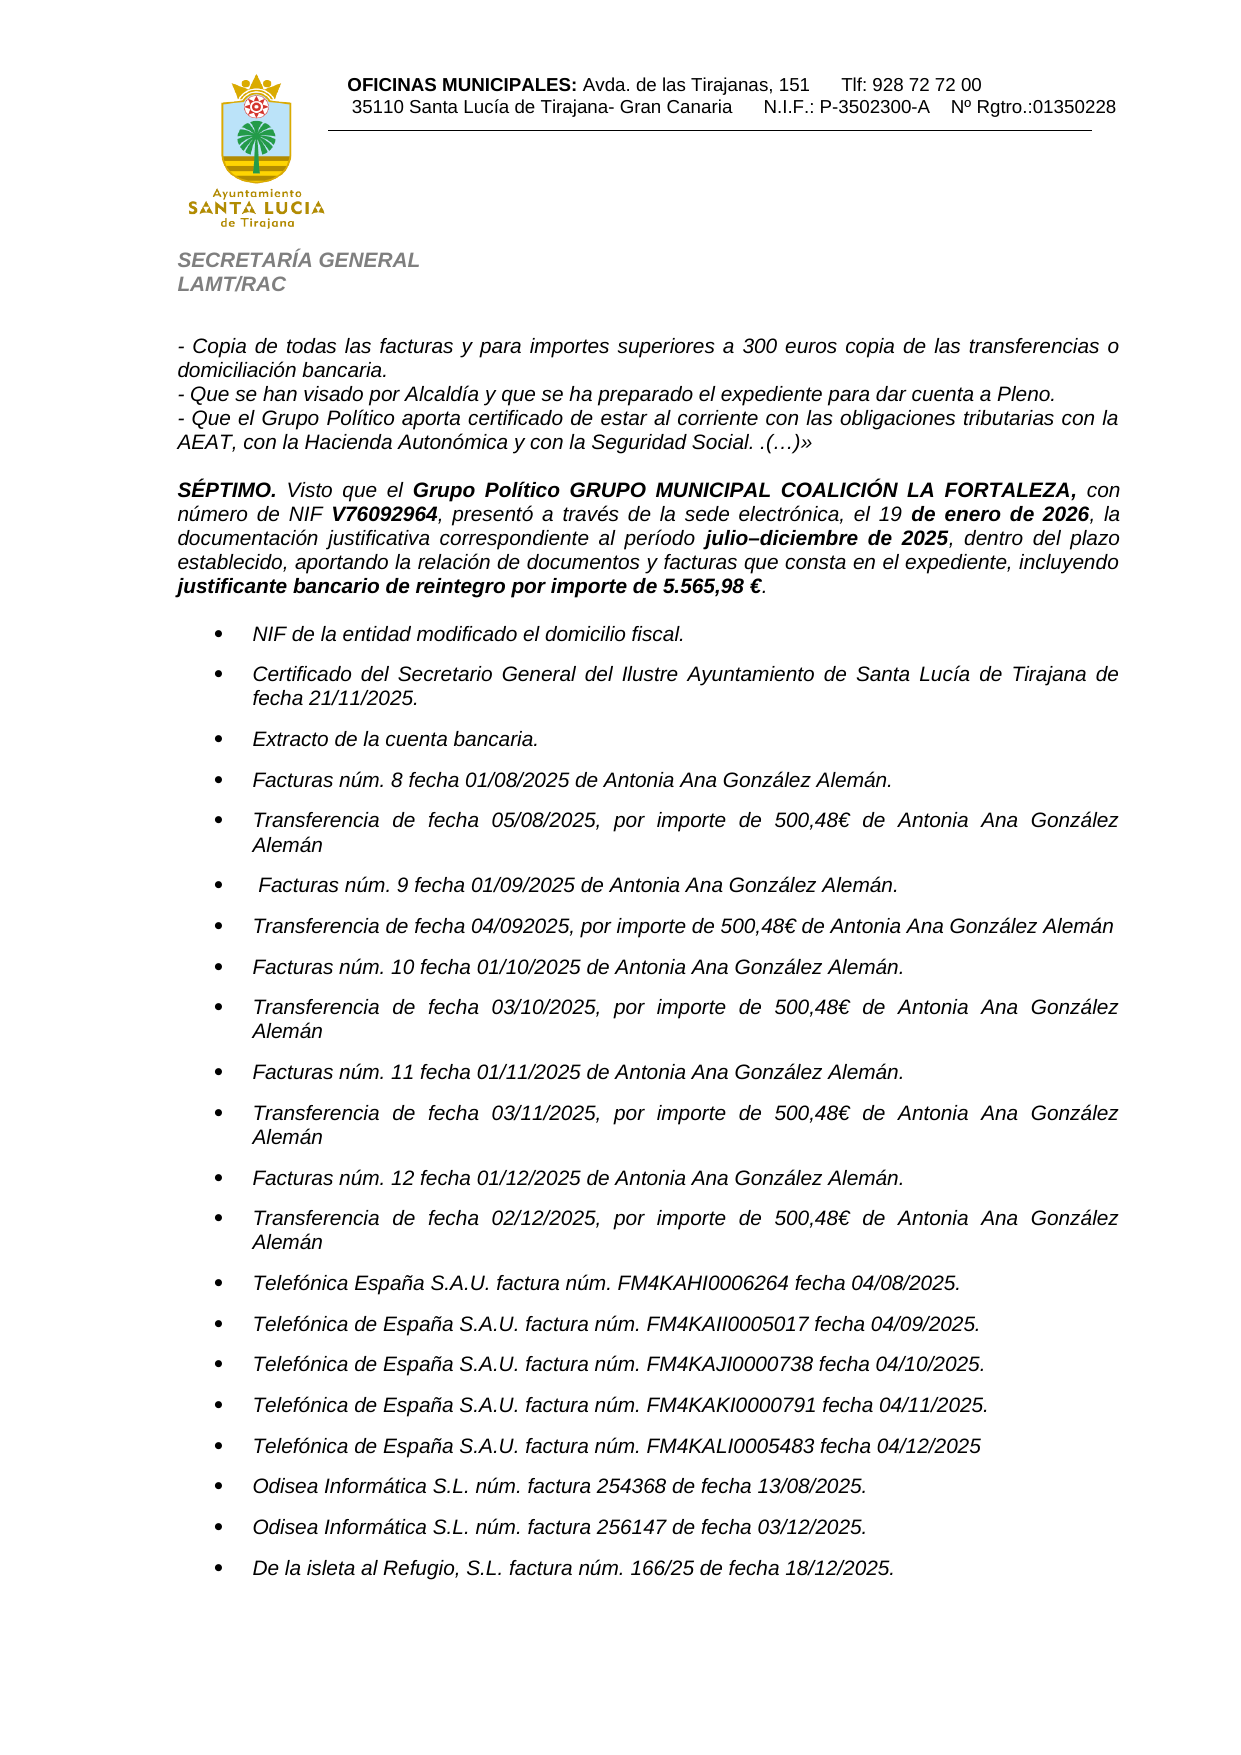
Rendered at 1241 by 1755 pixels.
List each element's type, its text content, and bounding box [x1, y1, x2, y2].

list Odisea Informática S.L. núm. factura 256147 de fecha 03/12/2025. [215, 1515, 1122, 1539]
list Facturas núm. 12 fecha 01/12/2025 de Antonia Ana González Alemán. [215, 1165, 1122, 1189]
list Transferencia de fecha 04/092025, por importe de 500,48€ de Antonia Ana González Alemán [215, 914, 1122, 938]
list Telefónica España S.A.U. factura núm. FM4KAHI0006264 fecha 04/08/2025. [215, 1271, 1122, 1295]
list Facturas núm. 9 fecha 01/09/2025 de Antonia Ana González Alemán. [215, 873, 1122, 897]
text - Copia de todas las facturas y para importes superiores a 300 euros copia de las transferencias o domiciliación bancaria. [177, 334, 1122, 382]
list Transferencia de fecha 03/11/2025, por importe de 500,48€ de Antonia Ana González Alemán [215, 1101, 1122, 1149]
list Telefónica de España S.A.U. factura núm. FM4KAKI0000791 fecha 04/11/2025. [215, 1393, 1122, 1417]
list Facturas núm. 11 fecha 01/11/2025 de Antonia Ana González Alemán. [215, 1060, 1122, 1084]
list Transferencia de fecha 05/08/2025, por importe de 500,48€ de Antonia Ana González Alemán [215, 808, 1122, 856]
text SÉPTIMO. Visto que el Grupo Político GRUPO MUNICIPAL COALICIÓN LA FORTALEZA, con número de NIF V76092964, presentó a través de la sede electrónica, el 19 de enero de 2026, la documentación justificativa correspondiente al período julio–diciembre de 2025, dentro del plazo establecido, aportando la relación de documentos y facturas que consta en el expediente, incluyendo justificante bancario de reintegro por importe de 5.565,98 €. [177, 478, 1122, 597]
list Transferencia de fecha 03/10/2025, por importe de 500,48€ de Antonia Ana González Alemán [215, 995, 1122, 1043]
list Telefónica de España S.A.U. factura núm. FM4KALI0005483 fecha 04/12/2025 [215, 1434, 1122, 1458]
list Telefónica de España S.A.U. factura núm. FM4KAJI0000738 fecha 04/10/2025. [215, 1352, 1122, 1376]
list Extracto de la cuenta bancaria. [215, 727, 1122, 751]
text - Que se han visado por Alcaldía y que se ha preparado el expediente para dar cuenta a Pleno. [177, 382, 1122, 406]
list Facturas núm. 10 fecha 01/10/2025 de Antonia Ana González Alemán. [215, 954, 1122, 978]
list De la isleta al Refugio, S.L. factura núm. 166/25 de fecha 18/12/2025. [215, 1556, 1122, 1580]
list Odisea Informática S.L. núm. factura 254368 de fecha 13/08/2025. [215, 1474, 1122, 1498]
list Certificado del Secretario General del Ilustre Ayuntamiento de Santa Lucía de Tirajana de fecha 21/11/2025. [215, 662, 1122, 710]
list NIF de la entidad modificado el domicilio fiscal. [215, 621, 1122, 646]
text - Que el Grupo Político aporta certificado de estar al corriente con las obligaciones tributarias con la AEAT, con la Hacienda Autonómica y con la Seguridad Social. .(…)» [177, 406, 1122, 454]
list Transferencia de fecha 02/12/2025, por importe de 500,48€ de Antonia Ana González Alemán [215, 1206, 1122, 1254]
list Telefónica de España S.A.U. factura núm. FM4KAII0005017 fecha 04/09/2025. [215, 1311, 1122, 1336]
list Facturas núm. 8 fecha 01/08/2025 de Antonia Ana González Alemán. [215, 768, 1122, 792]
